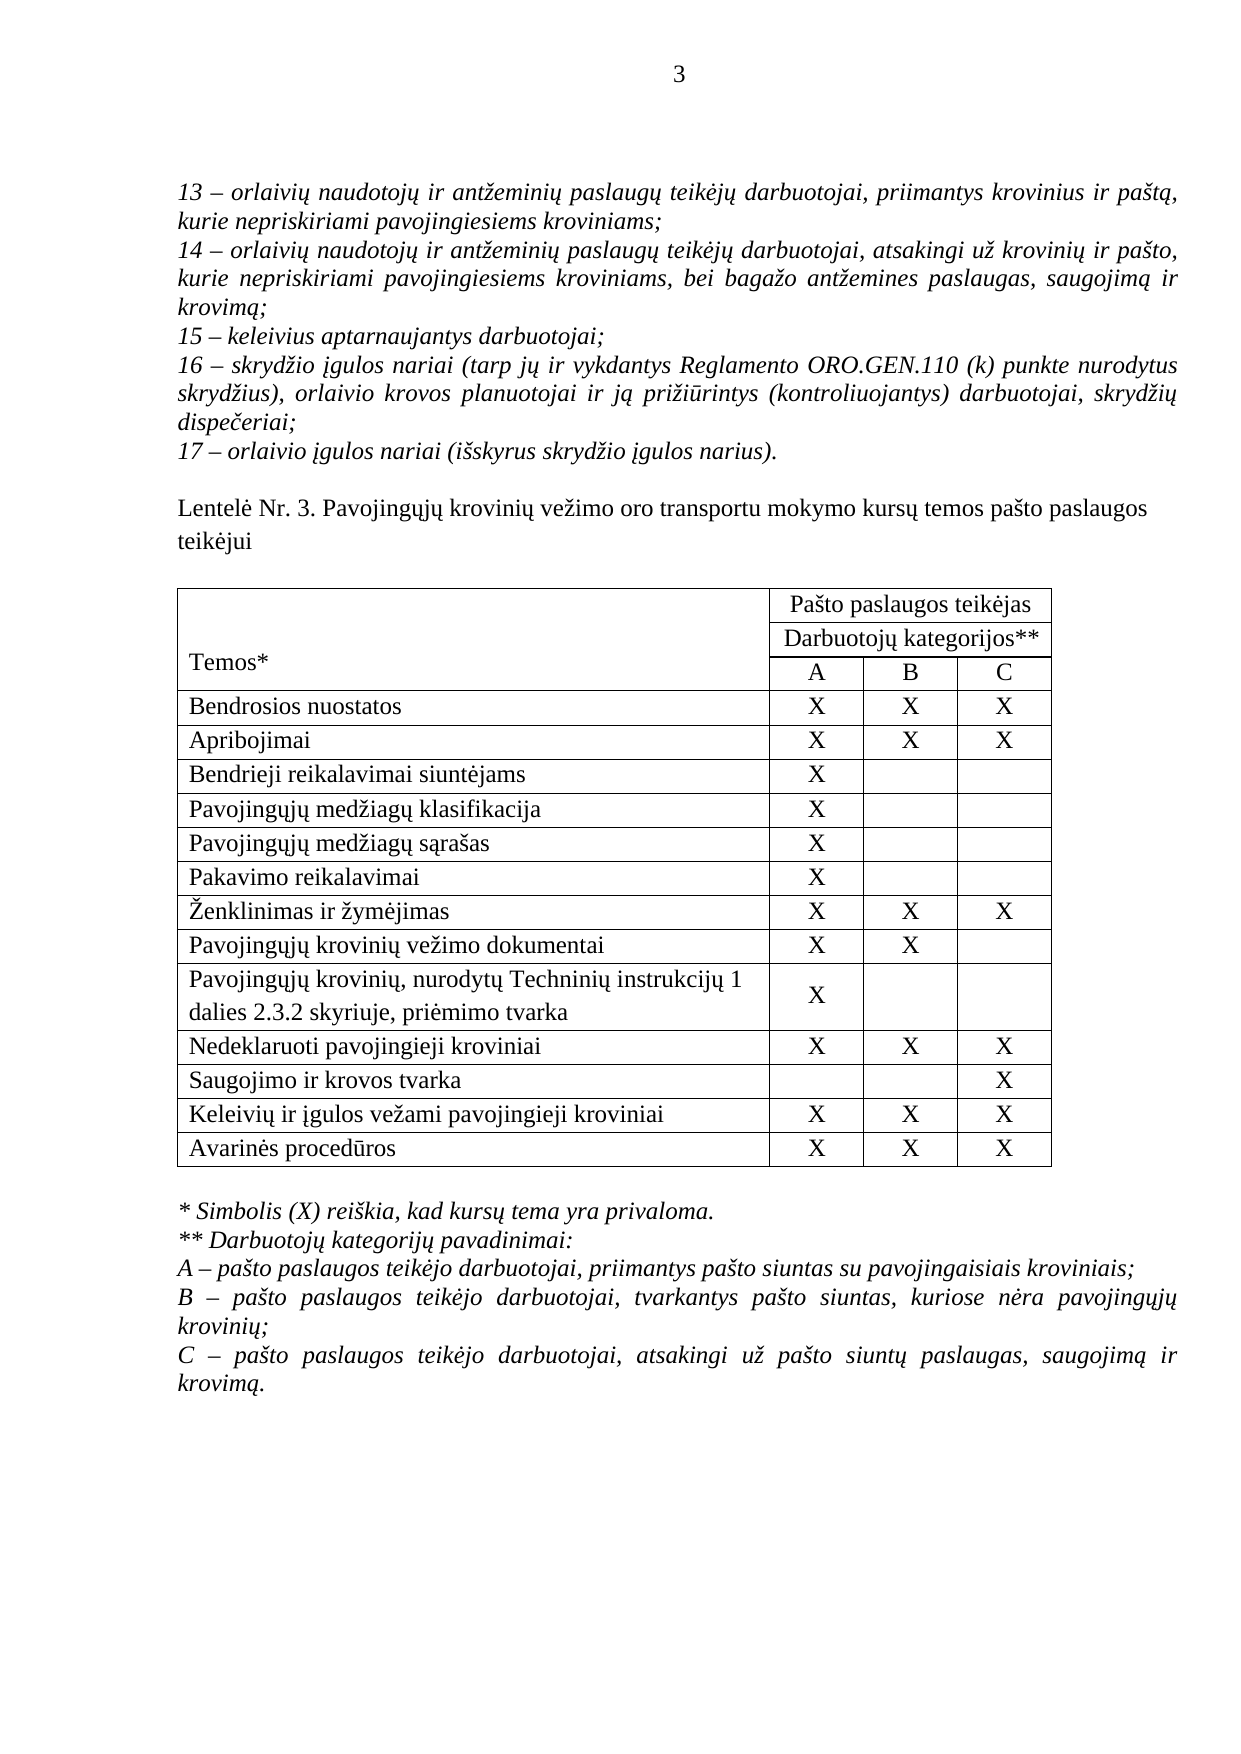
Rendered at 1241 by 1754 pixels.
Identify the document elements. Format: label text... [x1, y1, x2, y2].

table_cell [864, 862, 957, 895]
table_cell X [770, 930, 863, 963]
table_cell Keleivių ir įgulos vežami pavojingieji kroviniai [178, 1099, 769, 1132]
table_cell X [770, 828, 863, 861]
table_cell X [864, 930, 957, 963]
table_cell X [770, 896, 863, 929]
text Lentelė Nr. 3. Pavojingųjų krovinių vežimo oro transportu mokymo kursų temos pašto paslaugos teikėjui [177, 493, 1181, 555]
table_cell X [958, 1133, 1051, 1166]
table_cell B [864, 658, 957, 690]
text 15 – keleivius aptarnaujantys darbuotojai; [177, 321, 1181, 350]
table_cell X [958, 1099, 1051, 1132]
table_cell X [770, 964, 863, 1030]
text 14 – orlaivių naudotojų ir antžeminių paslaugų teikėjų darbuotojai, atsakingi už krovinių ir pašto, kurie nepriskiriami pavojingiesiems kroviniams, bei bagažo antžemines paslaugas, saugojimą ir krovimą; [177, 235, 1181, 321]
table_cell X [958, 691, 1051, 724]
table_cell X [958, 1031, 1051, 1064]
text A – pašto paslaugos teikėjo darbuotojai, priimantys pašto siuntas su pavojingaisiais kroviniais; [177, 1253, 1181, 1282]
table_cell Pavojingųjų krovinių vežimo dokumentai [178, 930, 769, 963]
table_cell X [770, 794, 863, 827]
table_cell [958, 828, 1051, 861]
text 16 – skrydžio įgulos nariai (tarp jų ir vykdantys Reglamento ORO.GEN.110 (k) punkte nurodytus skrydžius), orlaivio krovos planuotojai ir ją prižiūrintys (kontroliuojantys) darbuotojai, skrydžių dispečeriai; [177, 350, 1181, 436]
table_cell X [864, 691, 957, 724]
text 17 – orlaivio įgulos nariai (išskyrus skrydžio įgulos narius). [177, 436, 1181, 465]
table_cell [864, 760, 957, 793]
table_cell X [864, 1099, 957, 1132]
table_cell [864, 828, 957, 861]
table_cell Pakavimo reikalavimai [178, 862, 769, 895]
table_cell Ženklinimas ir žymėjimas [178, 896, 769, 929]
table_cell X [958, 1065, 1051, 1098]
table_cell Pavojingųjų medžiagų sąrašas [178, 828, 769, 861]
table_cell [770, 1065, 863, 1098]
table_cell A [770, 658, 863, 690]
table_cell [864, 1065, 957, 1098]
table_cell Bendrosios nuostatos [178, 691, 769, 724]
table_cell Darbuotojų kategorijos** [770, 623, 1051, 656]
table_cell Pavojingųjų medžiagų klasifikacija [178, 794, 769, 827]
table_cell X [958, 896, 1051, 929]
text B – pašto paslaugos teikėjo darbuotojai, tvarkantys pašto siuntas, kuriose nėra pavojingųjų krovinių; [177, 1282, 1181, 1340]
table_cell X [770, 862, 863, 895]
table_cell [958, 862, 1051, 895]
table_cell Nedeklaruoti pavojingieji kroviniai [178, 1031, 769, 1064]
table_cell C [958, 658, 1051, 690]
text ** Darbuotojų kategorijų pavadinimai: [177, 1225, 1181, 1253]
table_cell X [770, 726, 863, 758]
table_cell [958, 794, 1051, 827]
table_cell [958, 930, 1051, 963]
table_cell Pavojingųjų krovinių, nurodytų Techninių instrukcijų 1 dalies 2.3.2 skyriuje, priėmimo tvarka [178, 964, 769, 1030]
table_cell Avarinės procedūros [178, 1133, 769, 1166]
table_cell X [864, 1133, 957, 1166]
table_cell [958, 760, 1051, 793]
table_header Pašto paslaugos teikėjas [770, 589, 1051, 622]
table_header Temos* [178, 589, 769, 690]
table_cell X [864, 726, 957, 758]
table_cell X [864, 896, 957, 929]
table_cell X [958, 726, 1051, 758]
table_cell Saugojimo ir krovos tvarka [178, 1065, 769, 1098]
text C – pašto paslaugos teikėjo darbuotojai, atsakingi už pašto siuntų paslaugas, saugojimą ir krovimą. [177, 1340, 1181, 1397]
table_cell X [864, 1031, 957, 1064]
table_cell X [770, 1031, 863, 1064]
table_cell X [770, 691, 863, 724]
text * Simbolis (X) reiškia, kad kursų tema yra privaloma. [177, 1196, 1181, 1225]
table_cell X [770, 1099, 863, 1132]
table_cell Bendrieji reikalavimai siuntėjams [178, 760, 769, 793]
text 13 – orlaivių naudotojų ir antžeminių paslaugų teikėjų darbuotojai, priimantys krovinius ir paštą, kurie nepriskiriami pavojingiesiems kroviniams; [177, 177, 1181, 235]
table_cell X [770, 760, 863, 793]
table_cell [864, 794, 957, 827]
table_cell X [770, 1133, 863, 1166]
table_cell [958, 964, 1051, 1030]
table_cell Apribojimai [178, 726, 769, 758]
table_cell [864, 964, 957, 1030]
